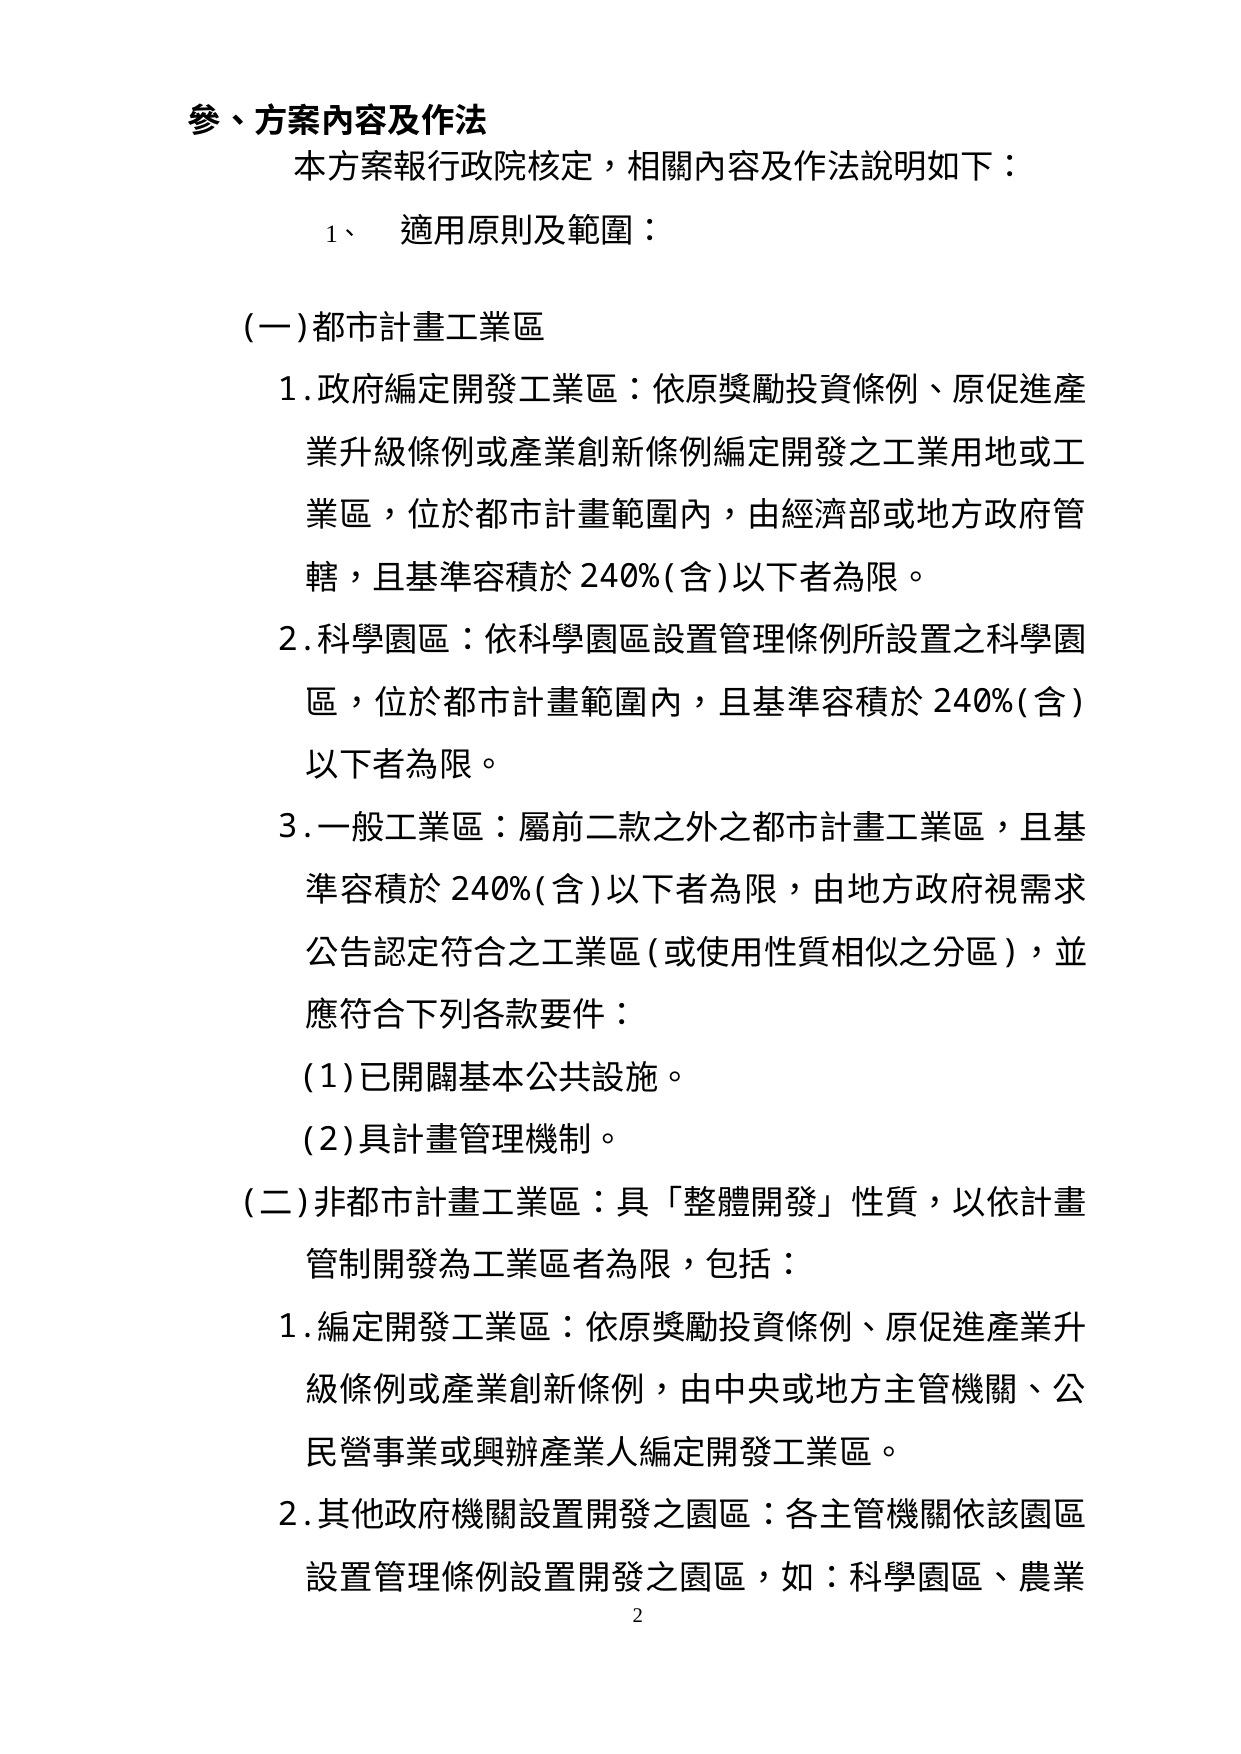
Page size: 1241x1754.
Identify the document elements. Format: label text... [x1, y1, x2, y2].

text 1.政府編定開發工業區：依原獎勵投資條例、原促進產業升級條例或產業創新條例編定開發之工業用地或工業區，位於都市計畫範圍內，由經濟部或地方政府管轄，且基準容積於240%(含)以下者為限。 [277, 346, 1087, 596]
text 2.其他政府機關設置開發之園區：各主管機關依該園區設置管理條例設置開發之園區，如：科學園區、農業 [277, 1471, 1087, 1596]
text (1)已開闢基本公共設施。 [298, 1033, 1087, 1096]
text 1.編定開發工業區：依原獎勵投資條例、原促進產業升級條例或產業創新條例，由中央或地方主管機關、公民營事業或興辦產業人編定開發工業區。 [277, 1283, 1087, 1471]
text (一)都市計畫工業區 [239, 283, 1087, 346]
text (二)非都市計畫工業區：具「整體開發」性質，以依計畫管制開發為工業區者為限，包括： [239, 1158, 1087, 1283]
text 參、方案內容及作法 [187, 96, 1087, 141]
text 2.科學園區：依科學園區設置管理條例所設置之科學園區，位於都市計畫範圍內，且基準容積於240%(含)以下者為限。 [277, 596, 1087, 783]
text 3.一般工業區：屬前二款之外之都市計畫工業區，且基準容積於240%(含)以下者為限，由地方政府視需求公告認定符合之工業區(或使用性質相似之分區)，並應符合下列各款要件： [277, 783, 1087, 1033]
text (2)具計畫管理機制。 [298, 1096, 1087, 1158]
text 本方案報行政院核定，相關內容及作法說明如下： [219, 141, 1087, 187]
list 適用原則及範圍： [325, 206, 1087, 252]
